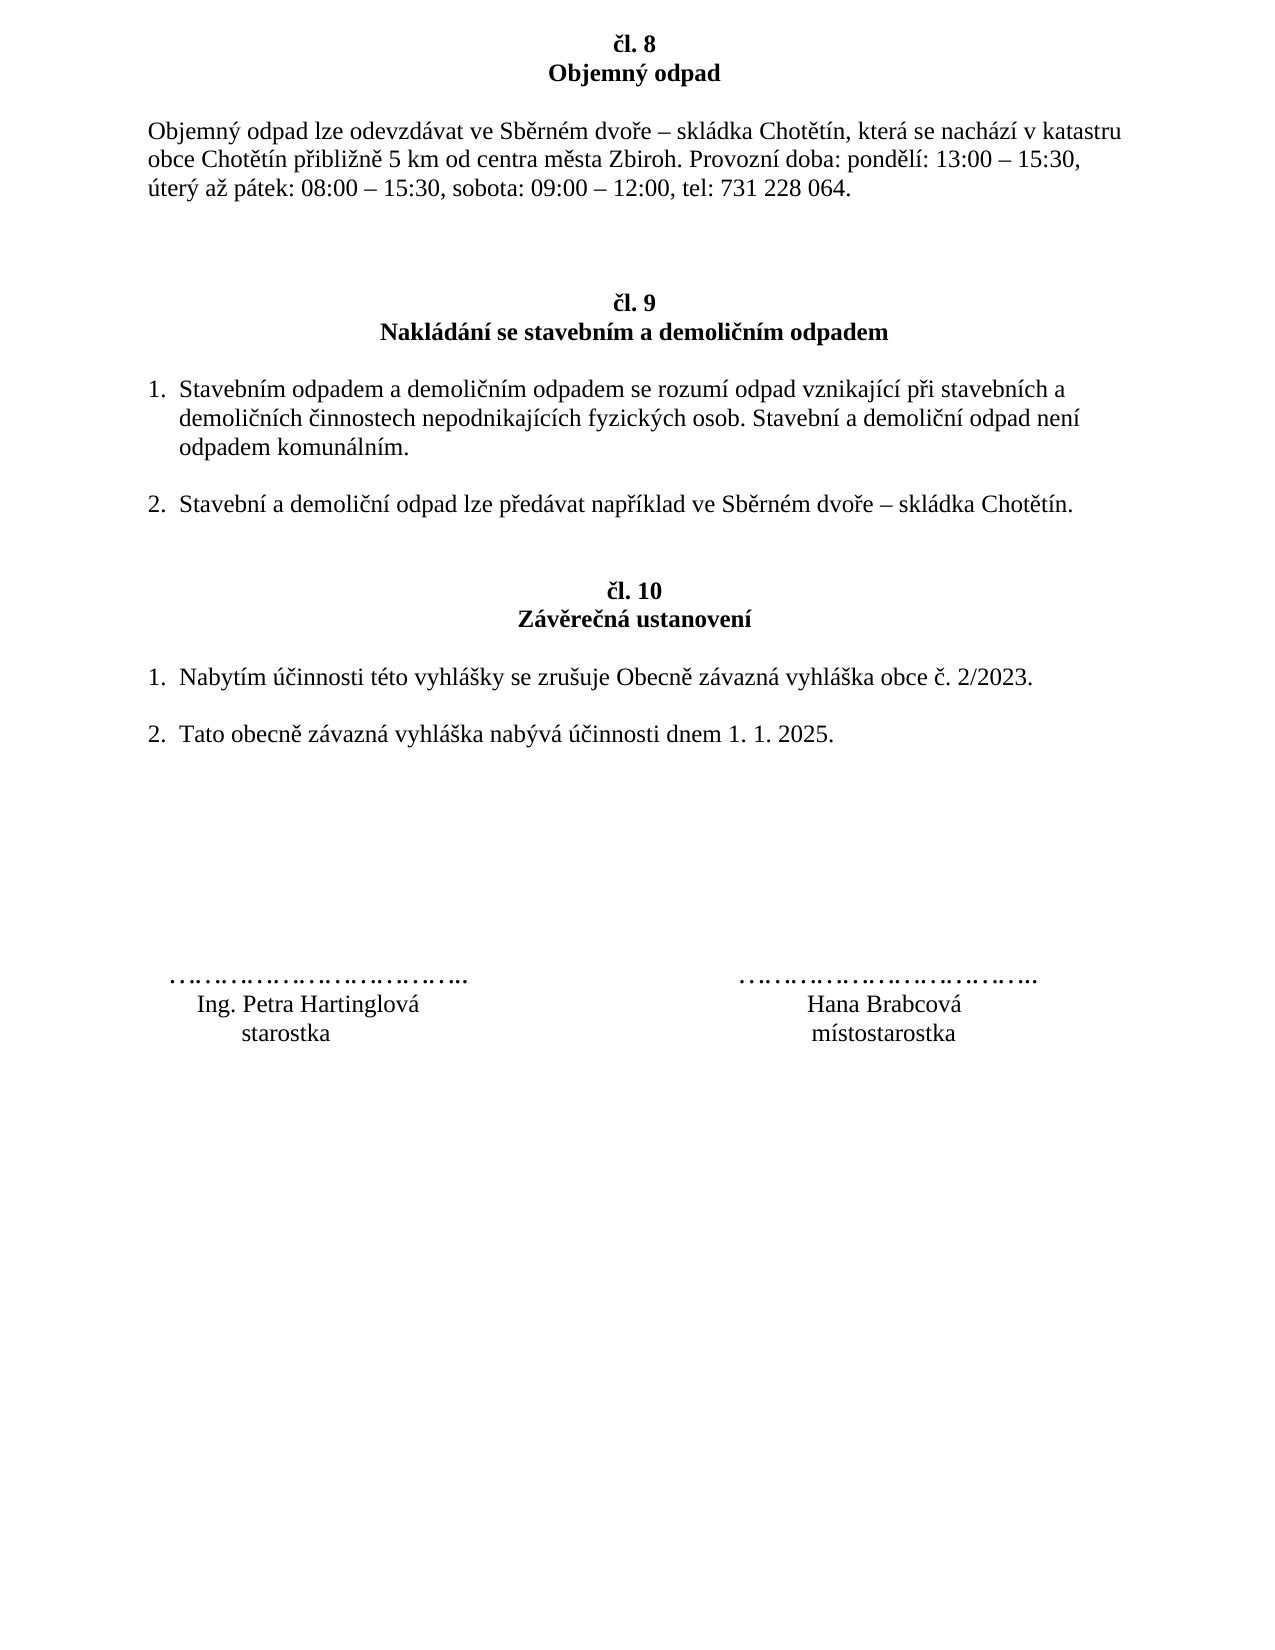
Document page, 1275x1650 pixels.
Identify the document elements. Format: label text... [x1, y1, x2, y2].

text Objemný odpad lze odevzdávat ve Sběrném dvoře – skládka Chotětín, která se nachází v katastru obce Chotětín přibližně 5 km od centra města Zbiroh. Provozní doba: pondělí: 13:00 – 15:30, úterý až pátek: 08:00 – 15:30, sobota: 09:00 – 12:00, tel: 731 228 064. [148, 116, 1127, 202]
text Závěrečná ustanovení [148, 604, 1127, 633]
text starostka místostarostka [148, 1018, 1127, 1047]
text čl. 9 [148, 288, 1127, 317]
text …………………………….. …………………………….. [148, 956, 1127, 989]
text Objemný odpad [148, 58, 1127, 87]
text odpadem komunálním. [148, 432, 1127, 461]
text čl. 10 [148, 576, 1127, 604]
text 1. Nabytím účinnosti této vyhlášky se zrušuje Obecně závazná vyhláška obce č. 2/2023. [148, 662, 1127, 691]
text Nakládání se stavebním a demoličním odpadem [148, 317, 1127, 346]
text demoličních činnostech nepodnikajících fyzických osob. Stavební a demoliční odpad není [148, 403, 1127, 432]
text čl. 8 [148, 29, 1127, 58]
text 2. Stavební a demoliční odpad lze předávat například ve Sběrném dvoře – skládka Chotětín. [148, 489, 1127, 518]
text 1. Stavebním odpadem a demoličním odpadem se rozumí odpad vznikající při stavebních a [148, 374, 1127, 403]
text 2. Tato obecně závazná vyhláška nabývá účinnosti dnem 1. 1. 2025. [148, 719, 1127, 748]
text Ing. Petra Hartinglová Hana Brabcová [148, 989, 1127, 1018]
